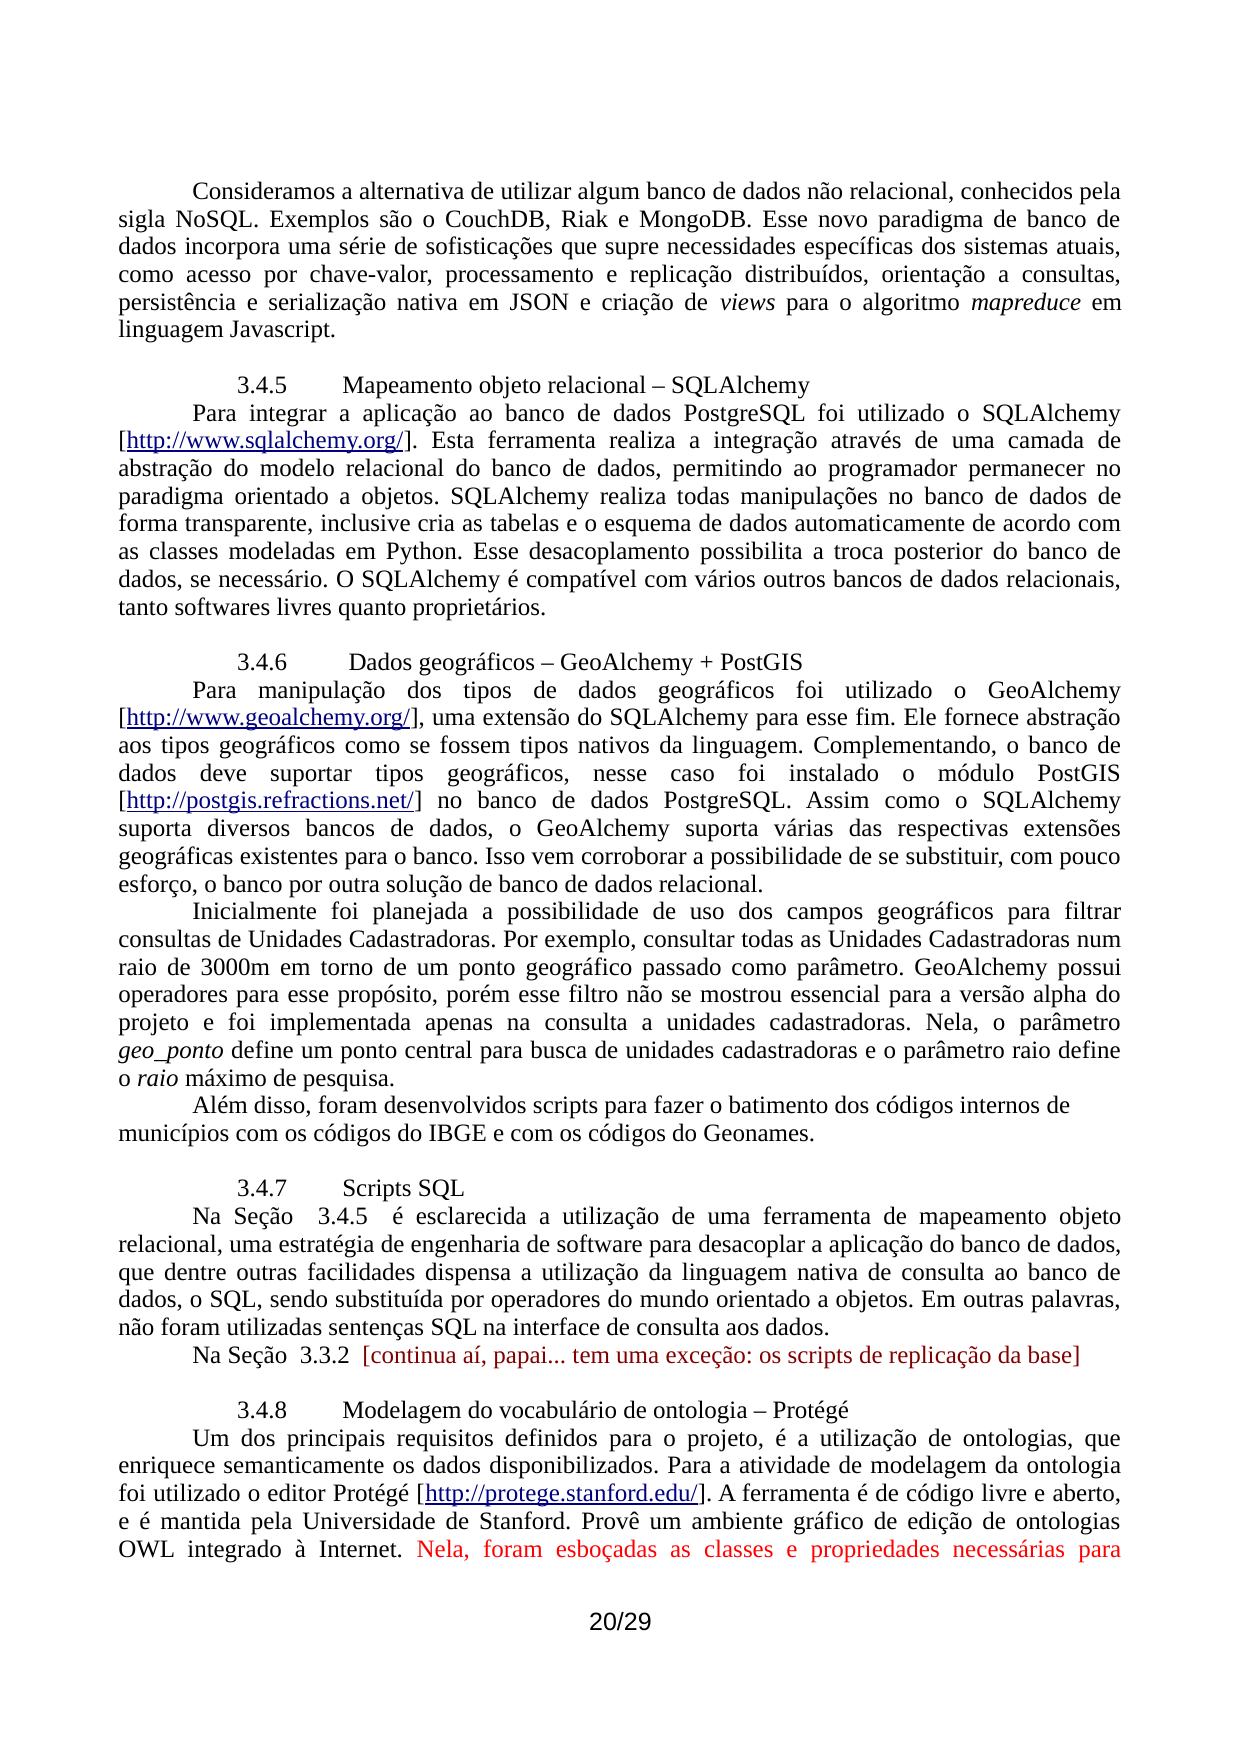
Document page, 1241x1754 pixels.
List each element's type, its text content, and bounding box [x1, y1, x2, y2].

text Um dos principais requisitos definidos para o projeto, é a utilização de ontologias, que enriquece semanticamente os dados disponibilizados. Para a atividade de modelagem da ontologia foi utilizado o editor Protégé [http://protege.stanford.edu/]. A ferramenta é de código livre e aberto, e é mantida pela Universidade de Stanford. Provê um ambiente gráfico de edição de ontologias OWL integrado à Internet. Nela, foram esboçadas as classes e propriedades necessárias para [118, 1424, 1122, 1562]
list Mapeamento objeto relacional – SQLAlchemy [231, 371, 1122, 399]
text Na Seção 3.4.5 é esclarecida a utilização de uma ferramenta de mapeamento objeto relacional, uma estratégia de engenharia de software para desacoplar a aplicação do banco de dados, que dentre outras facilidades dispensa a utilização da linguagem nativa de consulta ao banco de dados, o SQL, sendo substituída por operadores do mundo orientado a objetos. Em outras palavras, não foram utilizadas sentenças SQL na interface de consulta aos dados. [118, 1202, 1122, 1341]
text Para manipulação dos tipos de dados geográficos foi utilizado o GeoAlchemy [http://www.geoalchemy.org/], uma extensão do SQLAlchemy para esse fim. Ele fornece abstração aos tipos geográficos como se fossem tipos nativos da linguagem. Complementando, o banco de dados deve suportar tipos geográficos, nesse caso foi instalado o módulo PostGIS [http://postgis.refractions.net/] no banco de dados PostgreSQL. Assim como o SQLAlchemy suporta diversos bancos de dados, o GeoAlchemy suporta várias das respectivas extensões geográficas existentes para o banco. Isso vem corroborar a possibilidade de se substituir, com pouco esforço, o banco por outra solução de banco de dados relacional. [118, 676, 1122, 897]
list Dados geográficos – GeoAlchemy + PostGIS [231, 648, 1122, 676]
text Inicialmente foi planejada a possibilidade de uso dos campos geográficos para filtrar consultas de Unidades Cadastradoras. Por exemplo, consultar todas as Unidades Cadastradoras num raio de 3000m em torno de um ponto geográfico passado como parâmetro. GeoAlchemy possui operadores para esse propósito, porém esse filtro não se mostrou essencial para a versão alpha do projeto e foi implementada apenas na consulta a unidades cadastradoras. Nela, o parâmetro geo_ponto define um ponto central para busca de unidades cadastradoras e o parâmetro raio define o raio máximo de pesquisa. [118, 897, 1122, 1091]
list Modelagem do vocabulário de ontologia – Protégé [231, 1396, 1122, 1424]
list Scripts SQL [231, 1174, 1122, 1202]
text Além disso, foram desenvolvidos scripts para fazer o batimento dos códigos internos de municípios com os códigos do IBGE e com os códigos do Geonames. [118, 1091, 1122, 1147]
text Consideramos a alternativa de utilizar algum banco de dados não relacional, conhecidos pela sigla NoSQL. Exemplos são o CouchDB, Riak e MongoDB. Esse novo paradigma de banco de dados incorpora uma série de sofisticações que supre necessidades específicas dos sistemas atuais, como acesso por chave-valor, processamento e replicação distribuídos, orientação a consultas, persistência e serialização nativa em JSON e criação de views para o algoritmo mapreduce em linguagem Javascript. [118, 177, 1122, 343]
text Na Seção 3.3.2 [continua aí, papai... tem uma exceção: os scripts de replicação da base] [118, 1341, 1122, 1368]
text Para integrar a aplicação ao banco de dados PostgreSQL foi utilizado o SQLAlchemy [http://www.sqlalchemy.org/]. Esta ferramenta realiza a integração através de uma camada de abstração do modelo relacional do banco de dados, permitindo ao programador permanecer no paradigma orientado a objetos. SQLAlchemy realiza todas manipulações no banco de dados de forma transparente, inclusive cria as tabelas e o esquema de dados automaticamente de acordo com as classes modeladas em Python. Esse desacoplamento possibilita a troca posterior do banco de dados, se necessário. O SQLAlchemy é compatível com vários outros bancos de dados relacionais, tanto softwares livres quanto proprietários. [118, 399, 1122, 620]
